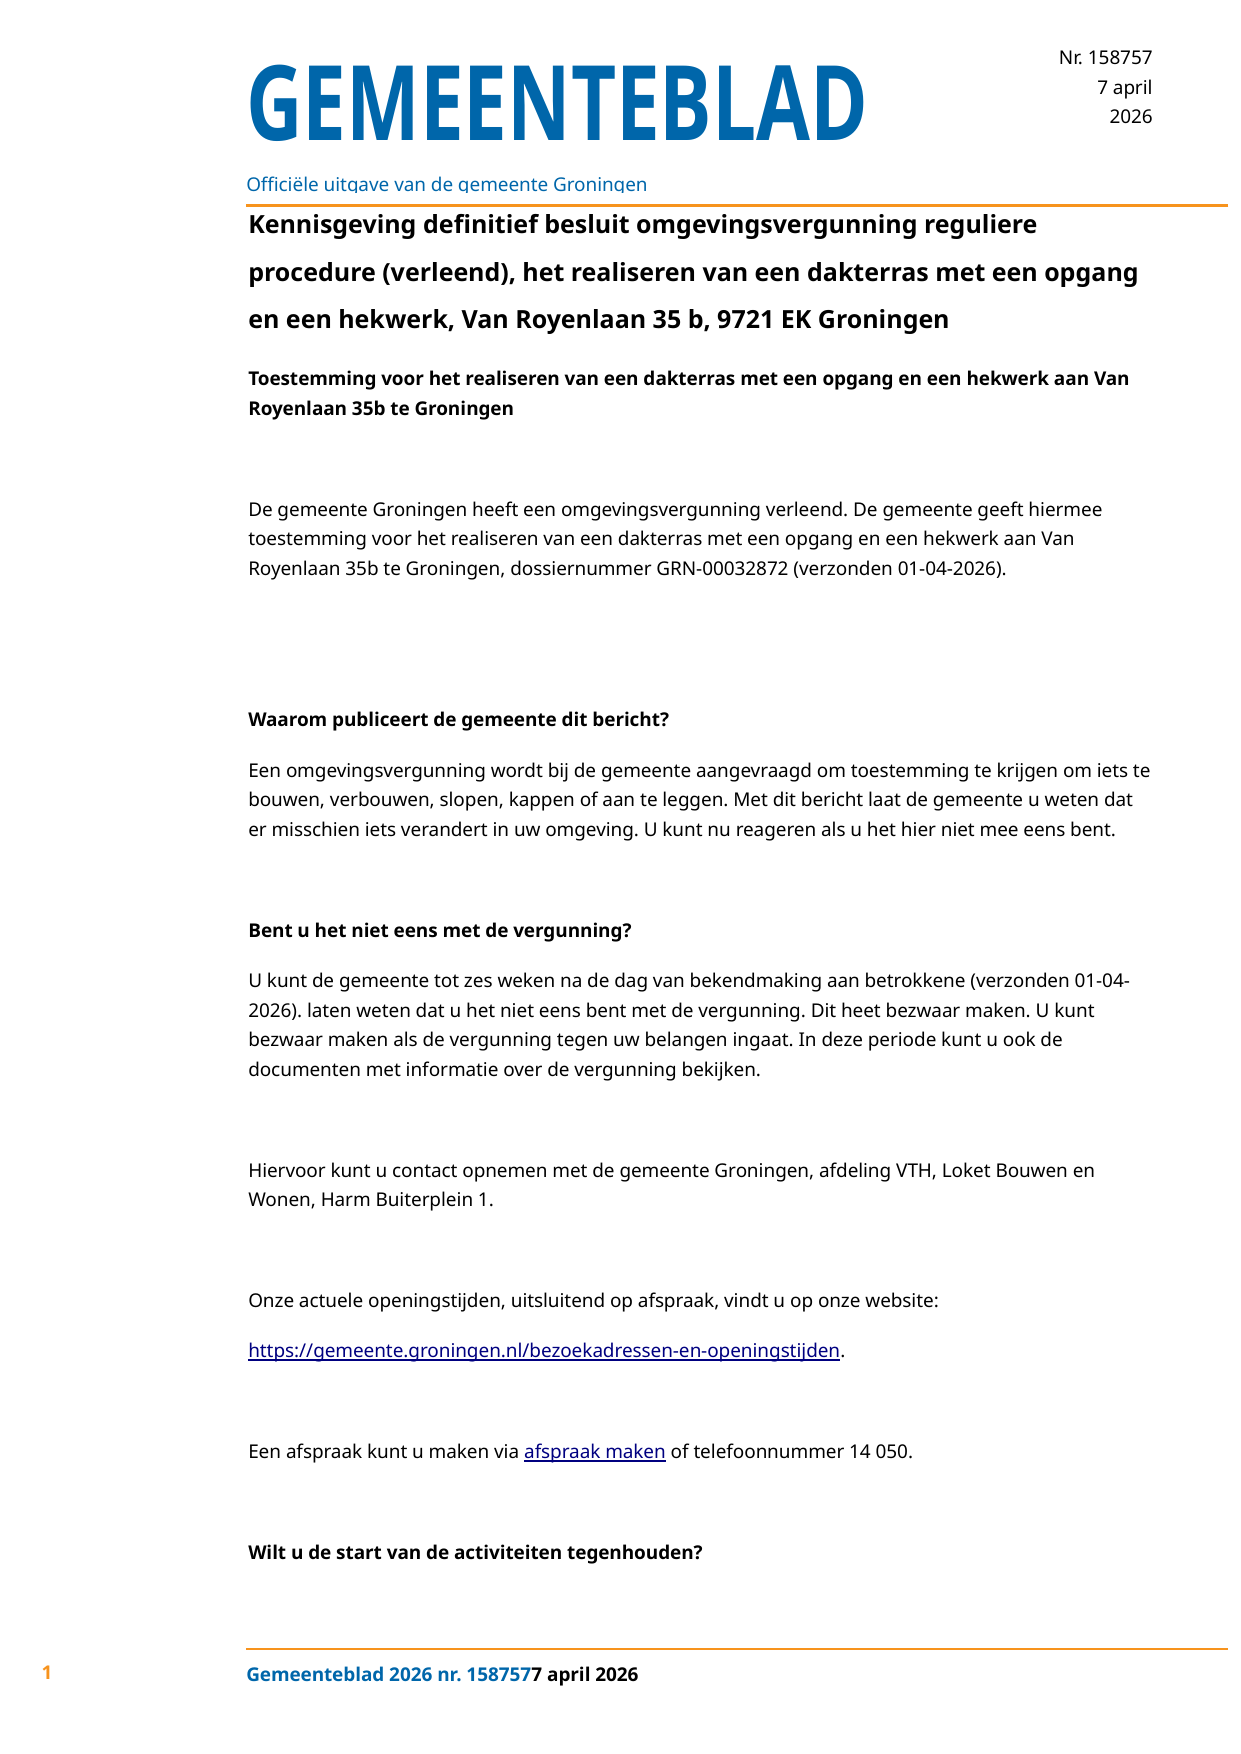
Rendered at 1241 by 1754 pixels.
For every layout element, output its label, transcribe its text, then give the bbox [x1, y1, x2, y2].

text Een afspraak kunt u maken via afspraak maken of telefoonnummer 14 050. [248, 1438, 1152, 1464]
text Onze actuele openingstijden, uitsluitend op afspraak, vindt u op onze website: [248, 1287, 1152, 1313]
text Waarom publiceert de gemeente dit bericht? [248, 706, 1152, 732]
text Bent u het niet eens met de vergunning? [248, 917, 1152, 942]
text De gemeente Groningen heeft een omgevingsvergunning verleend. De gemeente geeft hiermee toestemming voor het realiseren van een dakterras met een opgang en een hekwerk aan Van Royenlaan 35b te Groningen, dossiernummer GRN-00032872 (verzonden 01-04-2026). [248, 496, 1152, 581]
text Toestemming voor het realiseren van een dakterras met een opgang en een hekwerk aan Van Royenlaan 35b te Groningen [248, 366, 1152, 421]
picture [41, 47, 231, 172]
text U kunt de gemeente tot zes weken na de dag van bekendmaking aan betrokkene (verzonden 01-04-2026). laten weten dat u het niet eens bent met de vergunning. Dit heet bezwaar maken. U kunt bezwaar maken als de vergunning tegen uw belangen ingaat. In deze periode kunt u ook de documenten met informatie over de vergunning bekijken. [248, 967, 1152, 1082]
text Hiervoor kunt u contact opnemen met de gemeente Groningen, afdeling VTH, Loket Bouwen en Wonen, Harm Buiterplein 1. [248, 1157, 1152, 1212]
text Kennisgeving definitief besluit omgevingsvergunning reguliere procedure (verleend), het realiseren van een dakterras met een opgang en een hekwerk, Van Royenlaan 35 b, 9721 EK Groningen [248, 207, 1152, 336]
text https://gemeente.groningen.nl/bezoekadressen-en-openingstijden. [248, 1338, 1152, 1363]
text Een omgevingsvergunning wordt bij de gemeente aangevraagd om toestemming te krijgen om iets te bouwen, verbouwen, slopen, kappen of aan te leggen. Met dit bericht laat de gemeente u weten dat er misschien iets verandert in uw omgeving. U kunt nu reageren als u het hier niet mee eens bent. [248, 757, 1152, 842]
text Wilt u de start van de activiteiten tegenhouden? [248, 1539, 1152, 1565]
